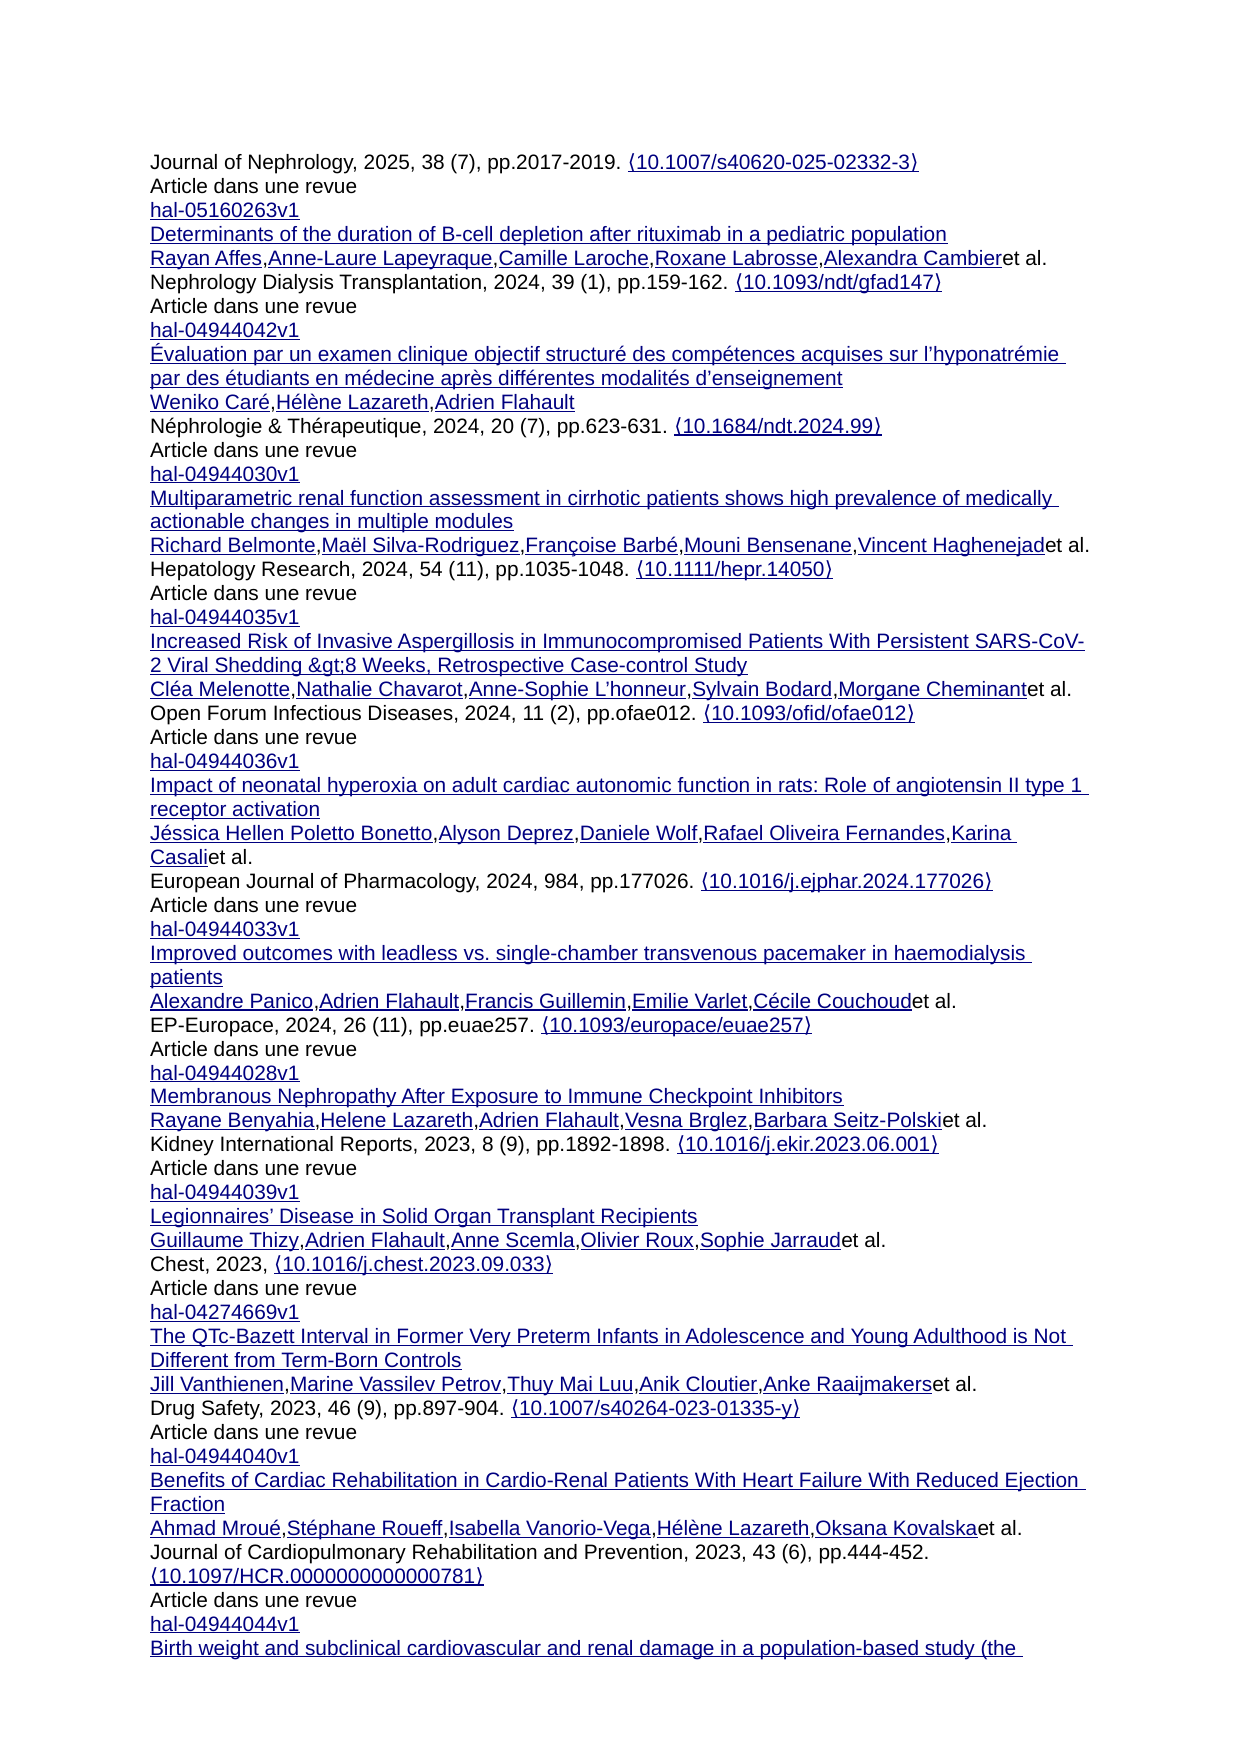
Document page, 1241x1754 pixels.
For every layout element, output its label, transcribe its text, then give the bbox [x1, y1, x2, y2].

table_cell Increased Risk of Invasive Aspergillosis in Immunocompromised Patients With Persistent SARS-CoV-2 Viral Shedding &gt;8 Weeks, Retrospective Case-control Study Cléa Melenotte,Nathalie Chavarot,Anne-Sophie L’honneur,Sylvain Bodard,Morgane Cheminantet al. Open Forum Infectious Diseases, 2024, 11 (2), pp.ofae012. ⟨10.1093/ofid/ofae012⟩ Article dans une revue hal-04944036v1 [150, 629, 1090, 773]
table_cell The QTc-Bazett Interval in Former Very Preterm Infants in Adolescence and Young Adulthood is Not Different from Term-Born Controls Jill Vanthienen,Marine Vassilev Petrov,Thuy Mai Luu,Anik Cloutier,Anke Raaijmakerset al. Drug Safety, 2023, 46 (9), pp.897-904. ⟨10.1007/s40264-023-01335-y⟩ Article dans une revue hal-04944040v1 [150, 1324, 1090, 1468]
table_cell Évaluation par un examen clinique objectif structuré des compétences acquises sur l’hyponatrémie par des étudiants en médecine après différentes modalités d’enseignement Weniko Caré,Hélène Lazareth,Adrien Flahault Néphrologie & Thérapeutique, 2024, 20 (7), pp.623-631. ⟨10.1684/ndt.2024.99⟩ Article dans une revue hal-04944030v1 [150, 342, 1090, 485]
table_cell Benefits of Cardiac Rehabilitation in Cardio-Renal Patients With Heart Failure With Reduced Ejection Fraction Ahmad Mroué,Stéphane Roueff,Isabella Vanorio-Vega,Hélène Lazareth,Oksana Kovalskaet al. Journal of Cardiopulmonary Rehabilitation and Prevention, 2023, 43 (6), pp.444-452. ⟨10.1097/HCR.0000000000000781⟩ Article dans une revue hal-04944044v1 [150, 1468, 1090, 1635]
table_cell Journal of Nephrology, 2025, 38 (7), pp.2017-2019. ⟨10.1007/s40620-025-02332-3⟩ Article dans une revue hal-05160263v1 [150, 150, 1090, 222]
table_cell Impact of neonatal hyperoxia on adult cardiac autonomic function in rats: Role of angiotensin II type 1 receptor activation Jéssica Hellen Poletto Bonetto,Alyson Deprez,Daniele Wolf,Rafael Oliveira Fernandes,Karina Casaliet al. European Journal of Pharmacology, 2024, 984, pp.177026. ⟨10.1016/j.ejphar.2024.177026⟩ Article dans une revue hal-04944033v1 [150, 773, 1090, 941]
table_cell Birth weight and subclinical cardiovascular and renal damage in a population-based study (the [150, 1635, 1090, 1659]
table_cell Improved outcomes with leadless vs. single-chamber transvenous pacemaker in haemodialysis patients Alexandre Panico,Adrien Flahault,Francis Guillemin,Emilie Varlet,Cécile Couchoudet al. EP-Europace, 2024, 26 (11), pp.euae257. ⟨10.1093/europace/euae257⟩ Article dans une revue hal-04944028v1 [150, 941, 1090, 1084]
table_cell Legionnaires’ Disease in Solid Organ Transplant Recipients Guillaume Thizy,Adrien Flahault,Anne Scemla,Olivier Roux,Sophie Jarraudet al. Chest, 2023, ⟨10.1016/j.chest.2023.09.033⟩ Article dans une revue hal-04274669v1 [150, 1204, 1090, 1324]
table_cell Determinants of the duration of B-cell depletion after rituximab in a pediatric population Rayan Affes,Anne-Laure Lapeyraque,Camille Laroche,Roxane Labrosse,Alexandra Cambieret al. Nephrology Dialysis Transplantation, 2024, 39 (1), pp.159-162. ⟨10.1093/ndt/gfad147⟩ Article dans une revue hal-04944042v1 [150, 222, 1090, 342]
table_cell Membranous Nephropathy After Exposure to Immune Checkpoint Inhibitors Rayane Benyahia,Helene Lazareth,Adrien Flahault,Vesna Brglez,Barbara Seitz-Polskiet al. Kidney International Reports, 2023, 8 (9), pp.1892-1898. ⟨10.1016/j.ekir.2023.06.001⟩ Article dans une revue hal-04944039v1 [150, 1084, 1090, 1204]
table_cell Multiparametric renal function assessment in cirrhotic patients shows high prevalence of medically actionable changes in multiple modules Richard Belmonte,Maël Silva-Rodriguez,Françoise Barbé,Mouni Bensenane,Vincent Haghenejadet al. Hepatology Research, 2024, 54 (11), pp.1035-1048. ⟨10.1111/hepr.14050⟩ Article dans une revue hal-04944035v1 [150, 485, 1090, 629]
